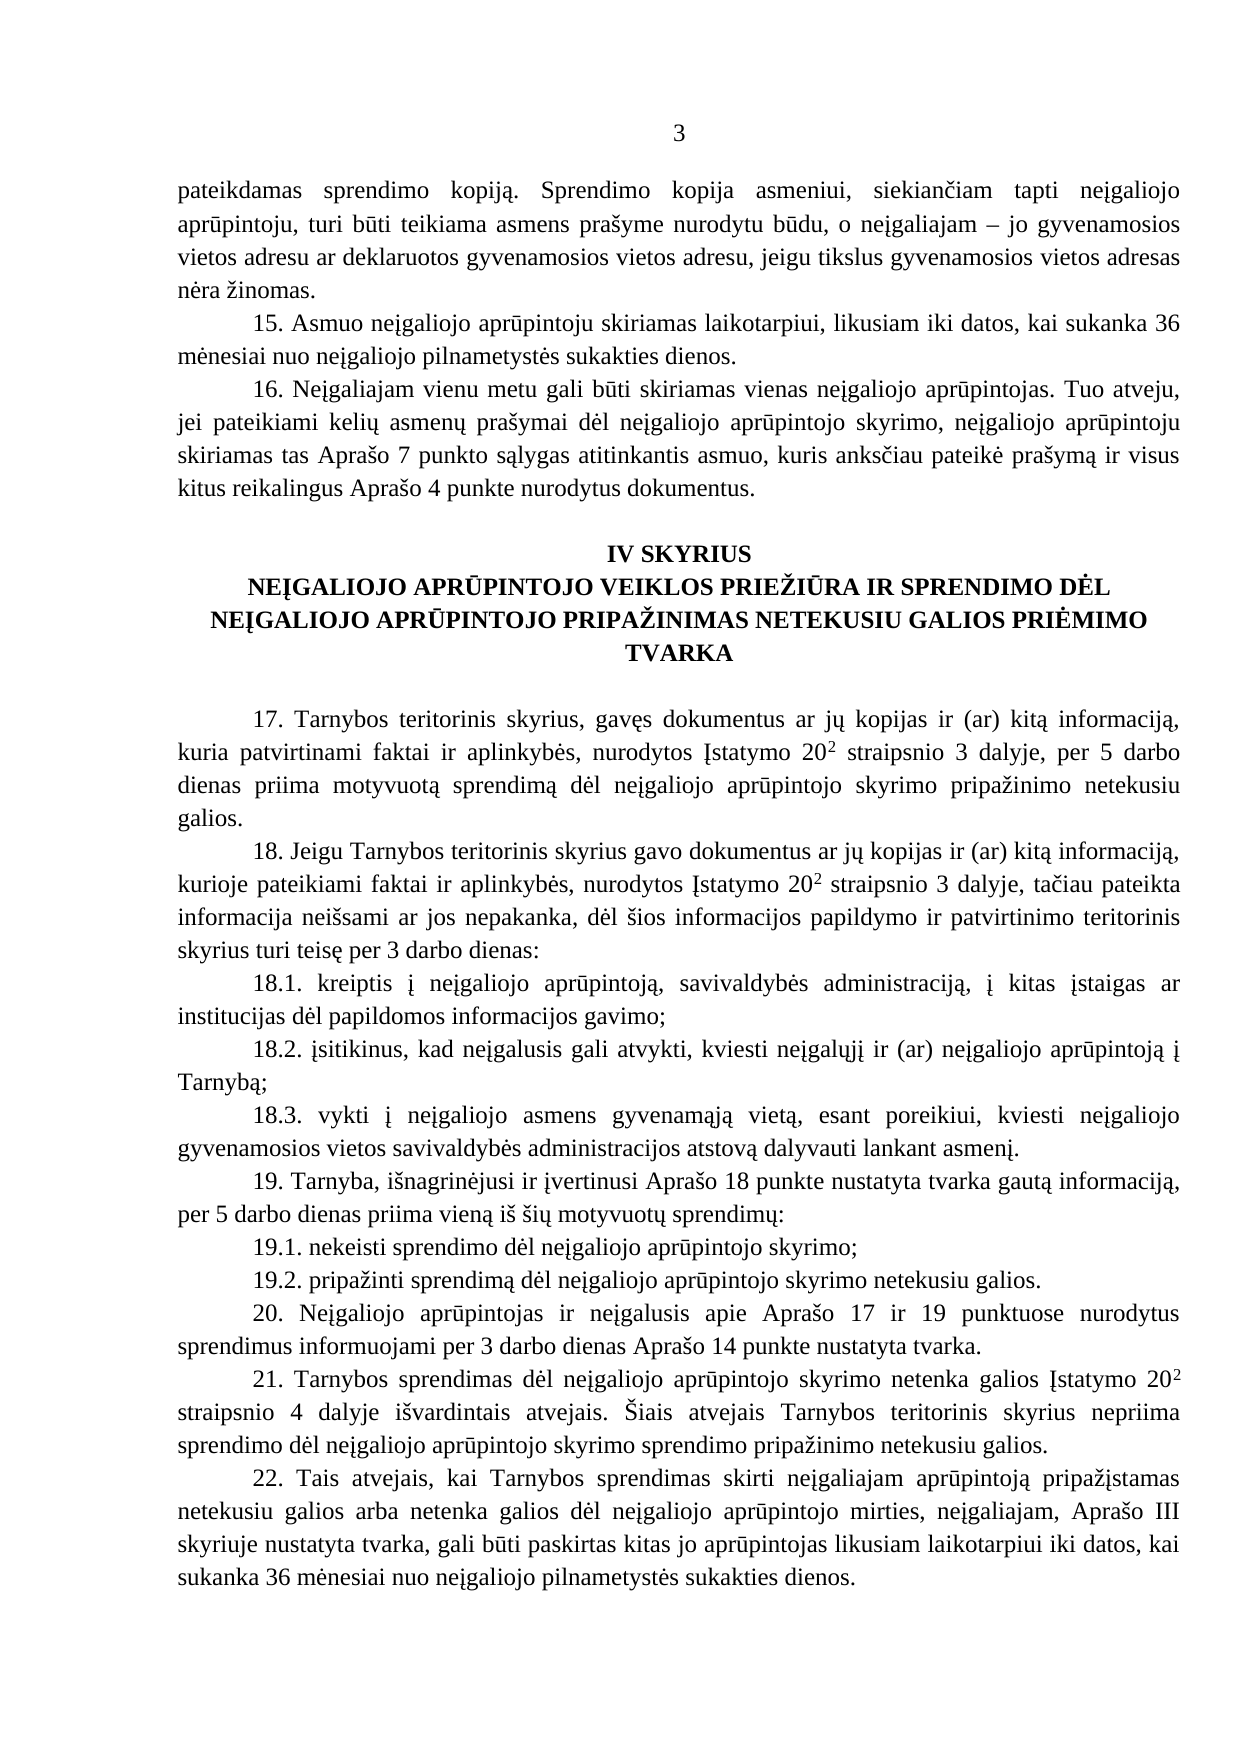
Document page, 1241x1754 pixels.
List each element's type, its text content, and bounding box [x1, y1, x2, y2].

text 22. Tais atvejais, kai Tarnybos sprendimas skirti neįgaliajam aprūpintoją pripažįstamas netekusiu galios arba netenka galios dėl neįgaliojo aprūpintojo mirties, neįgaliajam, Aprašo III skyriuje nustatyta tvarka, gali būti paskirtas kitas jo aprūpintojas likusiam laikotarpiui iki datos, kai sukanka 36 mėnesiai nuo neįgaliojo pilnametystės sukakties dienos. [177, 1463, 1181, 1591]
text 17. Tarnybos teritorinis skyrius, gavęs dokumentus ar jų kopijas ir (ar) kitą informaciją, kuria patvirtinami faktai ir aplinkybės, nurodytos Įstatymo 202 straipsnio 3 dalyje, per 5 darbo dienas priima motyvuotą sprendimą dėl neįgaliojo aprūpintojo skyrimo pripažinimo netekusiu galios. [177, 704, 1181, 832]
text 18.3. vykti į neįgaliojo asmens gyvenamąją vietą, esant poreikiui, kviesti neįgaliojo gyvenamosios vietos savivaldybės administracijos atstovą dalyvauti lankant asmenį. [177, 1100, 1181, 1162]
text 19. Tarnyba, išnagrinėjusi ir įvertinusi Aprašo 18 punkte nustatyta tvarka gautą informaciją, per 5 darbo dienas priima vieną iš šių motyvuotų sprendimų: [177, 1166, 1181, 1228]
text 21. Tarnybos sprendimas dėl neįgaliojo aprūpintojo skyrimo netenka galios Įstatymo 202 straipsnio 4 dalyje išvardintais atvejais. Šiais atvejais Tarnybos teritorinis skyrius nepriima sprendimo dėl neįgaliojo aprūpintojo skyrimo sprendimo pripažinimo netekusiu galios. [177, 1364, 1181, 1459]
text pateikdamas sprendimo kopiją. Sprendimo kopija asmeniui, siekiančiam tapti neįgaliojo aprūpintoju, turi būti teikiama asmens prašyme nurodytu būdu, o neįgaliajam – jo gyvenamosios vietos adresu ar deklaruotos gyvenamosios vietos adresu, jeigu tikslus gyvenamosios vietos adresas nėra žinomas. [177, 176, 1181, 303]
text 20. Neįgaliojo aprūpintojas ir neįgalusis apie Aprašo 17 ir 19 punktuose nurodytus sprendimus informuojami per 3 darbo dienas Aprašo 14 punkte nustatyta tvarka. [177, 1298, 1181, 1360]
text NEĮGALIOJO APRŪPINTOJO VEIKLOS PRIEŽIŪRA IR SPRENDIMO DĖL NEĮGALIOJO APRŪPINTOJO PRIPAŽINIMAS NETEKUSIU GALIOS PRIĖMIMO TVARKA [177, 572, 1181, 667]
text 18.2. įsitikinus, kad neįgalusis gali atvykti, kviesti neįgalųjį ir (ar) neįgaliojo aprūpintoją į Tarnybą; [177, 1034, 1181, 1096]
text IV SKYRIUS [177, 539, 1181, 568]
text 16. Neįgaliajam vienu metu gali būti skiriamas vienas neįgaliojo aprūpintojas. Tuo atveju, jei pateikiami kelių asmenų prašymai dėl neįgaliojo aprūpintojo skyrimo, neįgaliojo aprūpintoju skiriamas tas Aprašo 7 punkto sąlygas atitinkantis asmuo, kuris anksčiau pateikė prašymą ir visus kitus reikalingus Aprašo 4 punkte nurodytus dokumentus. [177, 374, 1181, 502]
text 18. Jeigu Tarnybos teritorinis skyrius gavo dokumentus ar jų kopijas ir (ar) kitą informaciją, kurioje pateikiami faktai ir aplinkybės, nurodytos Įstatymo 202 straipsnio 3 dalyje, tačiau pateikta informacija neišsami ar jos nepakanka, dėl šios informacijos papildymo ir patvirtinimo teritorinis skyrius turi teisę per 3 darbo dienas: [177, 836, 1181, 964]
text 18.1. kreiptis į neįgaliojo aprūpintoją, savivaldybės administraciją, į kitas įstaigas ar institucijas dėl papildomos informacijos gavimo; [177, 968, 1181, 1030]
text 15. Asmuo neįgaliojo aprūpintoju skiriamas laikotarpiui, likusiam iki datos, kai sukanka 36 mėnesiai nuo neįgaliojo pilnametystės sukakties dienos. [177, 308, 1181, 369]
text 19.1. nekeisti sprendimo dėl neįgaliojo aprūpintojo skyrimo; [177, 1232, 1181, 1261]
text 19.2. pripažinti sprendimą dėl neįgaliojo aprūpintojo skyrimo netekusiu galios. [177, 1265, 1181, 1294]
